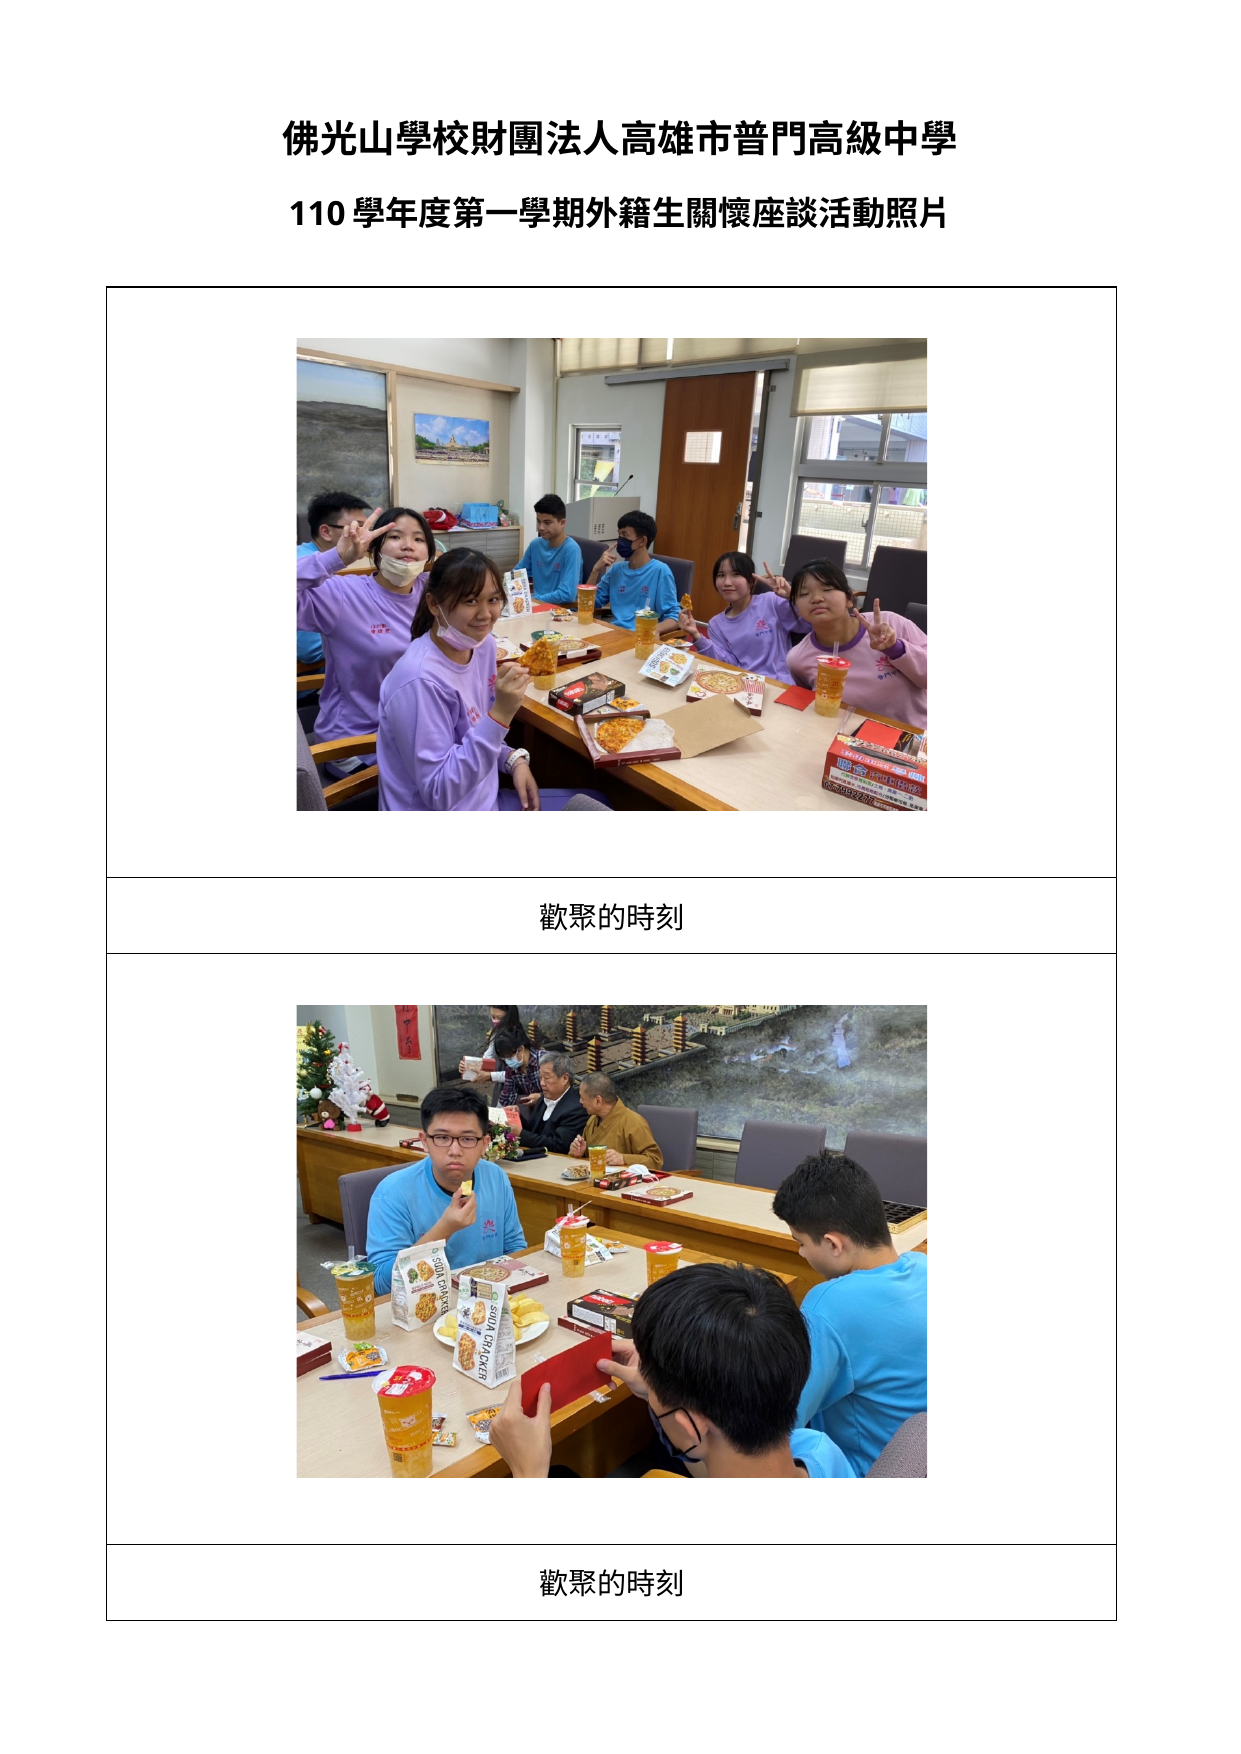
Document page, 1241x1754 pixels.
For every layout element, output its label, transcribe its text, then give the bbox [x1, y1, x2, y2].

picture [296, 1005, 928, 1478]
picture [296, 338, 928, 811]
text 110學年度第一學期外籍生關懷座談活動照片 [118, 174, 1122, 249]
table_cell 歡聚的時刻 [107, 878, 1116, 953]
text 佛光山學校財團法人高雄市普門高級中學 [118, 99, 1122, 174]
table_header [107, 288, 1116, 877]
table_cell [107, 954, 1116, 1543]
table_cell 歡聚的時刻 [107, 1545, 1116, 1619]
